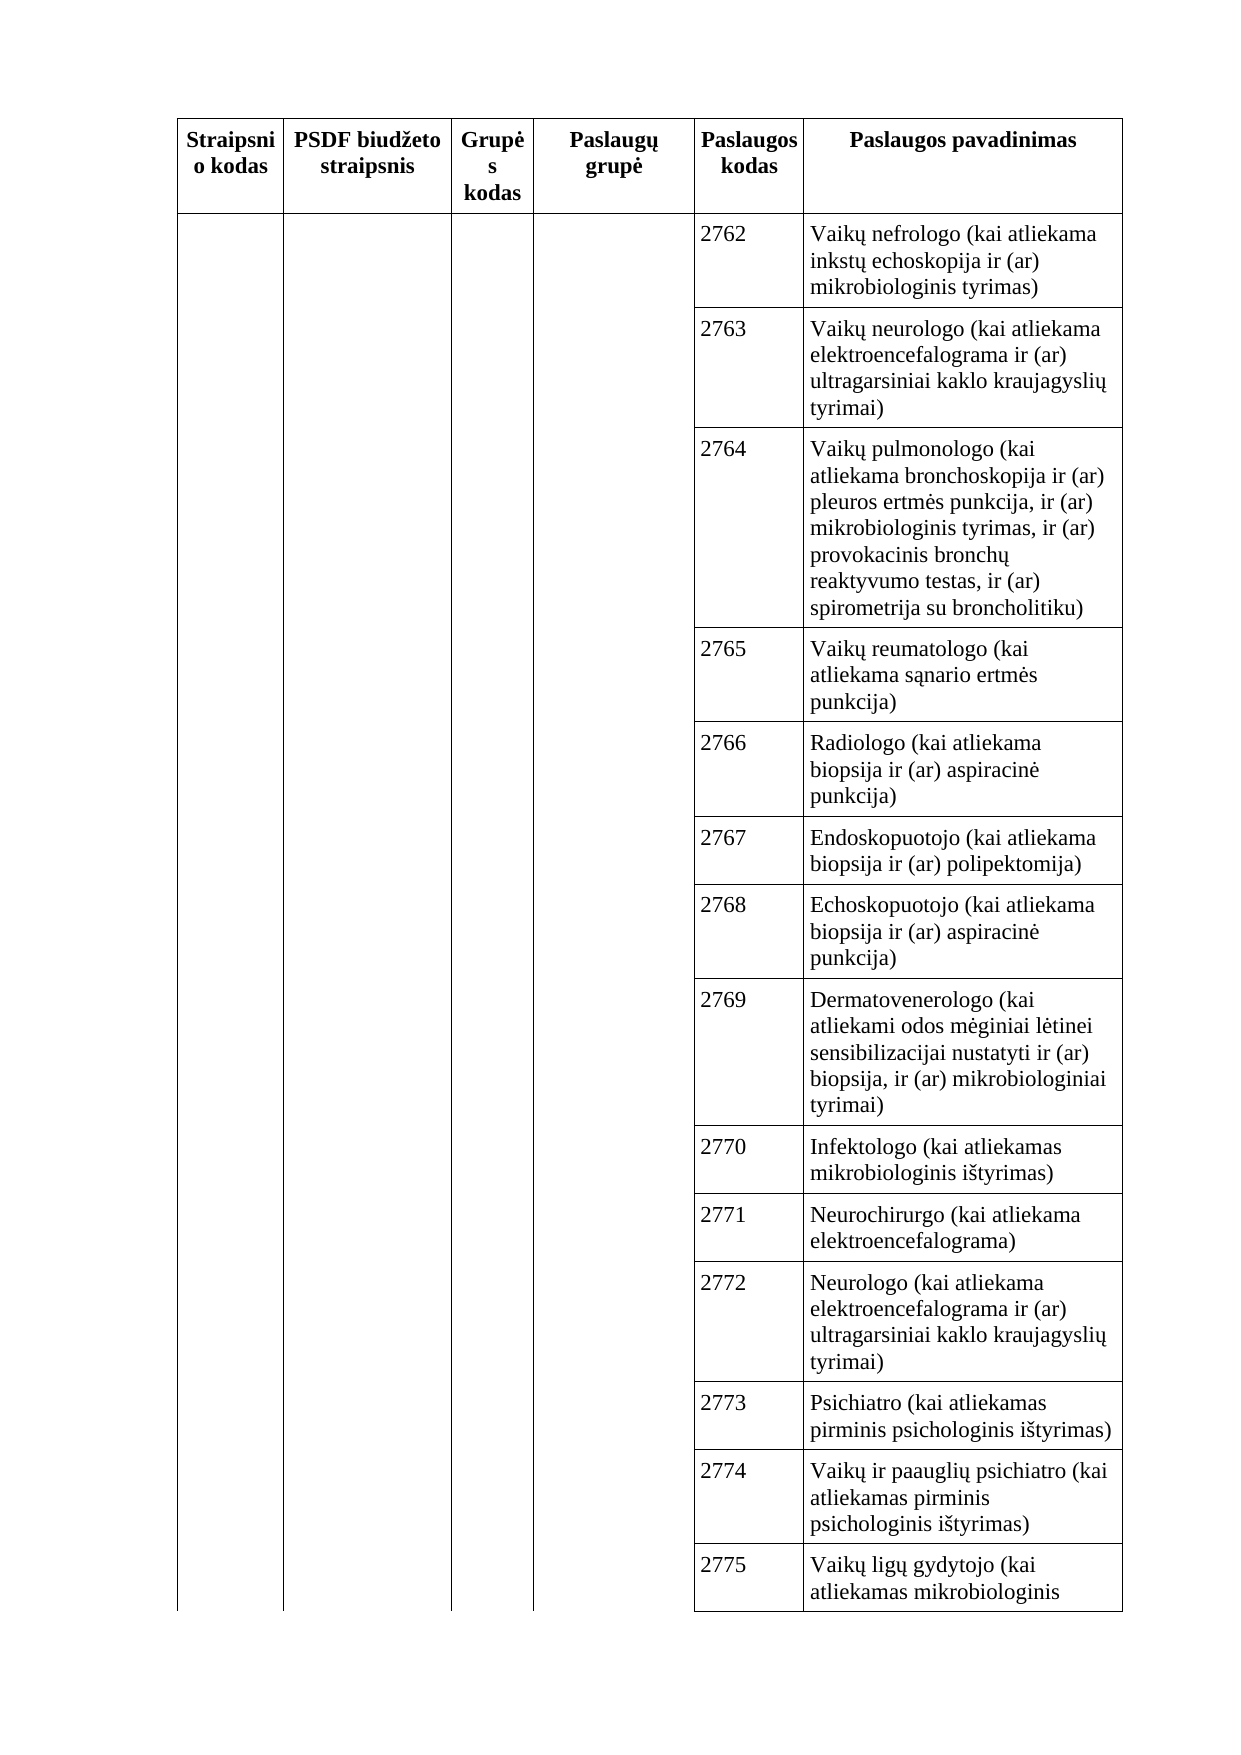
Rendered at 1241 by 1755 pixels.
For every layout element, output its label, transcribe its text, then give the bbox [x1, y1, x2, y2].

table_header Paslaugų grupė [534, 119, 694, 212]
table_cell [534, 1193, 694, 1261]
table_cell [534, 816, 694, 883]
table_cell [284, 1125, 451, 1193]
table_cell [178, 1449, 283, 1543]
table_cell [534, 307, 694, 427]
table_cell Radiologo (kai atliekama biopsija ir (ar) aspiracinė punkcija) [804, 722, 1122, 816]
table_cell [178, 816, 283, 883]
table_cell [178, 1125, 283, 1193]
table_cell [178, 721, 283, 816]
table_cell Vaikų reumatologo (kai atliekama sąnario ertmės punkcija) [804, 628, 1122, 721]
table_cell Echoskopuotojo (kai atliekama biopsija ir (ar) aspiracinė punkcija) [804, 885, 1122, 978]
table_cell [452, 1125, 533, 1193]
table_cell Vaikų ir paauglių psichiatro (kai atliekamas pirminis psichologinis ištyrimas) [804, 1450, 1122, 1543]
table_cell [284, 1193, 451, 1261]
table_cell [284, 1449, 451, 1543]
table_cell [452, 816, 533, 883]
table_cell [178, 1261, 283, 1381]
table_cell [452, 1261, 533, 1381]
table_cell [284, 307, 451, 427]
table_cell [452, 978, 533, 1125]
table_cell [284, 1543, 451, 1611]
table_cell [534, 1449, 694, 1543]
table_cell [178, 1381, 283, 1449]
table_cell 2765 [695, 628, 803, 721]
table_cell [452, 214, 533, 307]
table_cell 2772 [695, 1262, 803, 1381]
table_cell [452, 1193, 533, 1261]
table_cell [534, 627, 694, 721]
table_cell [534, 978, 694, 1125]
table_cell 2762 [695, 214, 803, 307]
table_cell Neurochirurgo (kai atliekama elektroencefalograma) [804, 1194, 1122, 1261]
table_cell [178, 978, 283, 1125]
table_cell [178, 1543, 283, 1611]
table_cell [452, 307, 533, 427]
table_cell 2767 [695, 817, 803, 883]
table_cell [284, 721, 451, 816]
table_cell [452, 721, 533, 816]
table_cell [284, 978, 451, 1125]
table_cell [178, 627, 283, 721]
table_cell 2769 [695, 979, 803, 1125]
table_header Straipsnio kodas [178, 119, 283, 212]
table_cell Dermatovenerologo (kai atliekami odos mėginiai lėtinei sensibilizacijai nustatyti ir (ar) biopsija, ir (ar) mikrobiologiniai tyrimai) [804, 979, 1122, 1125]
table_cell [534, 1125, 694, 1193]
table_cell 2763 [695, 308, 803, 427]
table_cell [534, 1381, 694, 1449]
table_cell [178, 884, 283, 978]
table_header Paslaugos pavadinimas [804, 119, 1122, 212]
table_cell Vaikų pulmonologo (kai atliekama bronchoskopija ir (ar) pleuros ertmės punkcija, ir (ar) mikrobiologinis tyrimas, ir (ar) provokacinis bronchų reaktyvumo testas, ir (ar) spirometrija su broncholitiku) [804, 428, 1122, 627]
table_cell [452, 884, 533, 978]
table_header PSDF biudžeto straipsnis [284, 119, 451, 212]
table_cell [534, 214, 694, 307]
table_cell [534, 1543, 694, 1611]
table_cell 2764 [695, 428, 803, 627]
table_cell Infektologo (kai atliekamas mikrobiologinis ištyrimas) [804, 1126, 1122, 1193]
table_cell 2770 [695, 1126, 803, 1193]
table_cell Vaikų ligų gydytojo (kai atliekamas mikrobiologinis [804, 1544, 1122, 1611]
table_cell 2773 [695, 1382, 803, 1449]
table_cell [284, 1261, 451, 1381]
table_cell [452, 427, 533, 627]
table_cell [284, 884, 451, 978]
table_cell [178, 214, 283, 307]
table_cell [284, 627, 451, 721]
table_cell [452, 627, 533, 721]
table_header Grupės kodas [452, 119, 533, 212]
table_cell 2766 [695, 722, 803, 816]
table_cell [452, 1449, 533, 1543]
table_cell [178, 307, 283, 427]
table_cell [284, 427, 451, 627]
table_cell Vaikų nefrologo (kai atliekama inkstų echoskopija ir (ar) mikrobiologinis tyrimas) [804, 214, 1122, 307]
table_cell [178, 427, 283, 627]
table_cell [452, 1381, 533, 1449]
table_cell [534, 427, 694, 627]
table_cell [534, 1261, 694, 1381]
table_cell [284, 816, 451, 883]
table_cell Vaikų neurologo (kai atliekama elektroencefalograma ir (ar) ultragarsiniai kaklo kraujagyslių tyrimai) [804, 308, 1122, 427]
table_cell [284, 214, 451, 307]
table_cell 2774 [695, 1450, 803, 1543]
table_cell Endoskopuotojo (kai atliekama biopsija ir (ar) polipektomija) [804, 817, 1122, 883]
table_cell [452, 1543, 533, 1611]
table_cell 2768 [695, 885, 803, 978]
table_cell [534, 721, 694, 816]
table_cell Psichiatro (kai atliekamas pirminis psichologinis ištyrimas) [804, 1382, 1122, 1449]
table_cell Neurologo (kai atliekama elektroencefalograma ir (ar) ultragarsiniai kaklo kraujagyslių tyrimai) [804, 1262, 1122, 1381]
table_cell [534, 884, 694, 978]
table_cell [178, 1193, 283, 1261]
table_cell [284, 1381, 451, 1449]
table_header Paslaugos kodas [695, 119, 803, 212]
table_cell 2775 [695, 1544, 803, 1611]
table_cell 2771 [695, 1194, 803, 1261]
